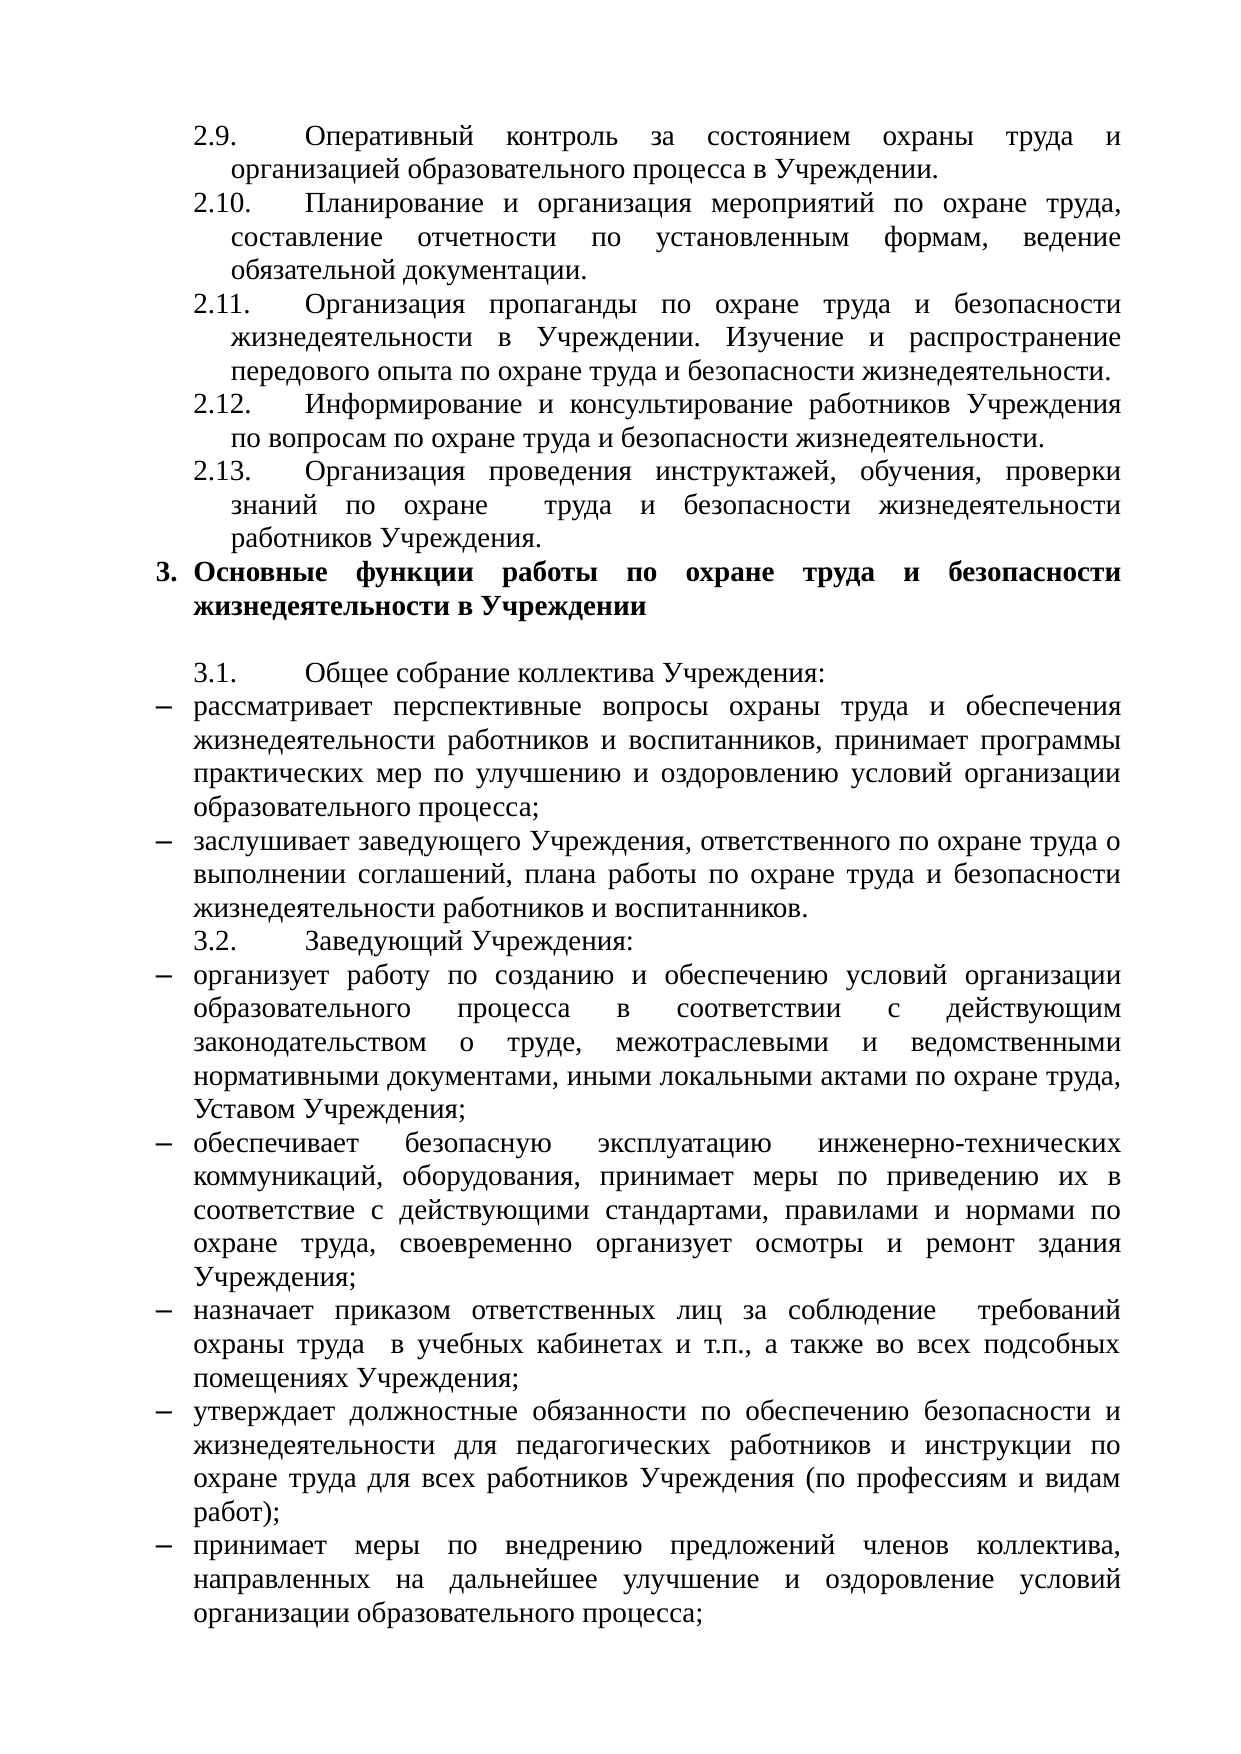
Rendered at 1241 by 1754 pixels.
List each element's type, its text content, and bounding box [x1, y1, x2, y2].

list Общее собрание коллектива Учреждения: [193, 655, 1122, 688]
list Основные функции работы по охране труда и безопасности жизнедеятельности в Учреждении [156, 554, 1122, 621]
list Организация пропаганды по охране труда и безопасности жизнедеятельности в Учреждении. Изучение и распространение передового опыта по охране труда и безопасности жизнедеятельности. [193, 286, 1122, 386]
list рассматривает перспективные вопросы охраны труда и обеспечения жизнедеятельности работников и воспитанников, принимает программы практических мер по улучшению и оздоровлению условий организации образовательного процесса; [156, 688, 1122, 823]
list принимает меры по внедрению предложений членов коллектива, направленных на дальнейшее улучшение и оздоровление условий организации образовательного процесса; [156, 1527, 1122, 1628]
list Оперативный контроль за состоянием охраны труда и организацией образовательного процесса в Учреждении. [193, 118, 1122, 185]
list обеспечивает безопасную эксплуатацию инженерно-технических коммуникаций, оборудования, принимает меры по приведению их в соответствие с действующими стандартами, правилами и нормами по охране труда, своевременно организует осмотры и ремонт здания Учреждения; [156, 1125, 1122, 1292]
list Планирование и организация мероприятий по охране труда, составление отчетности по установленным формам, ведение обязательной документации. [193, 185, 1122, 286]
list Заведующий Учреждения: [193, 923, 1122, 957]
list утверждает должностные обязанности по обеспечению безопасности и жизнедеятельности для педагогических работников и инструкции по охране труда для всех работников Учреждения (по профессиям и видам работ); [156, 1393, 1122, 1527]
list Информирование и консультирование работников Учреждения по вопросам по охране труда и безопасности жизнедеятельности. [193, 386, 1122, 453]
list назначает приказом ответственных лиц за соблюдение требований охраны труда в учебных кабинетах и т.п., а также во всех подсобных помещениях Учреждения; [156, 1292, 1122, 1393]
list Организация проведения инструктажей, обучения, проверки знаний по охране труда и безопасности жизнедеятельности работников Учреждения. [193, 453, 1122, 554]
list организует работу по созданию и обеспечению условий организации образовательного процесса в соответствии с действующим законодательством о труде, межотраслевыми и ведомственными нормативными документами, иными локальными актами по охране труда, Уставом Учреждения; [156, 957, 1122, 1125]
list заслушивает заведующего Учреждения, ответственного по охране труда о выполнении соглашений, плана работы по охране труда и безопасности жизнедеятельности работников и воспитанников. [156, 823, 1122, 923]
